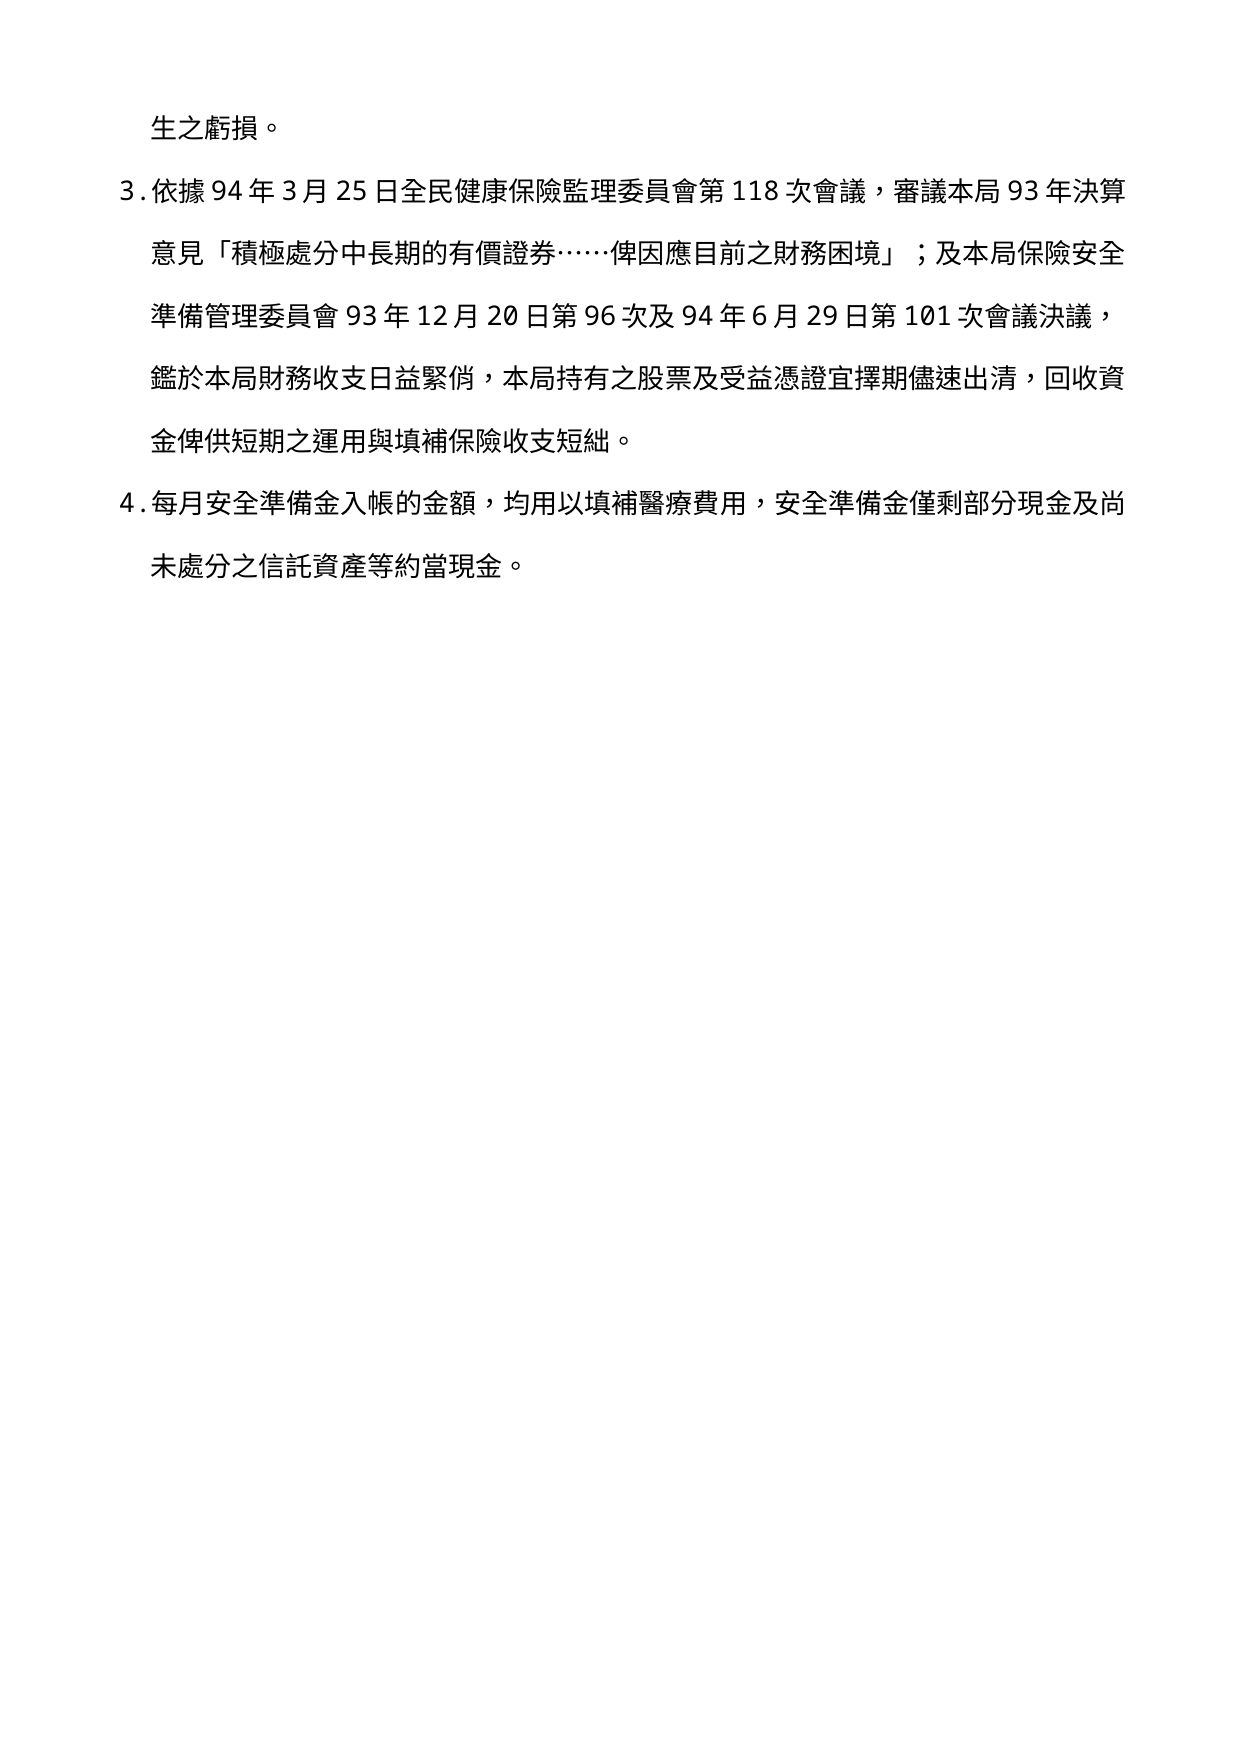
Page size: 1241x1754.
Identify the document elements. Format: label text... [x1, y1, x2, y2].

text 生之虧損。 [118, 85, 1140, 148]
text 3.依據94年3月25日全民健康保險監理委員會第118次會議，審議本局93年決算意見「積極處分中長期的有價證券……俾因應目前之財務困境」；及本局保險安全準備管理委員會93年12月20日第96次及94年6月29日第101次會議決議，鑑於本局財務收支日益緊俏，本局持有之股票及受益憑證宜擇期儘速出清，回收資金俾供短期之運用與填補保險收支短絀。 [118, 148, 1140, 460]
text 4.每月安全準備金入帳的金額，均用以填補醫療費用，安全準備金僅剩部分現金及尚未處分之信託資產等約當現金。 [118, 460, 1147, 585]
